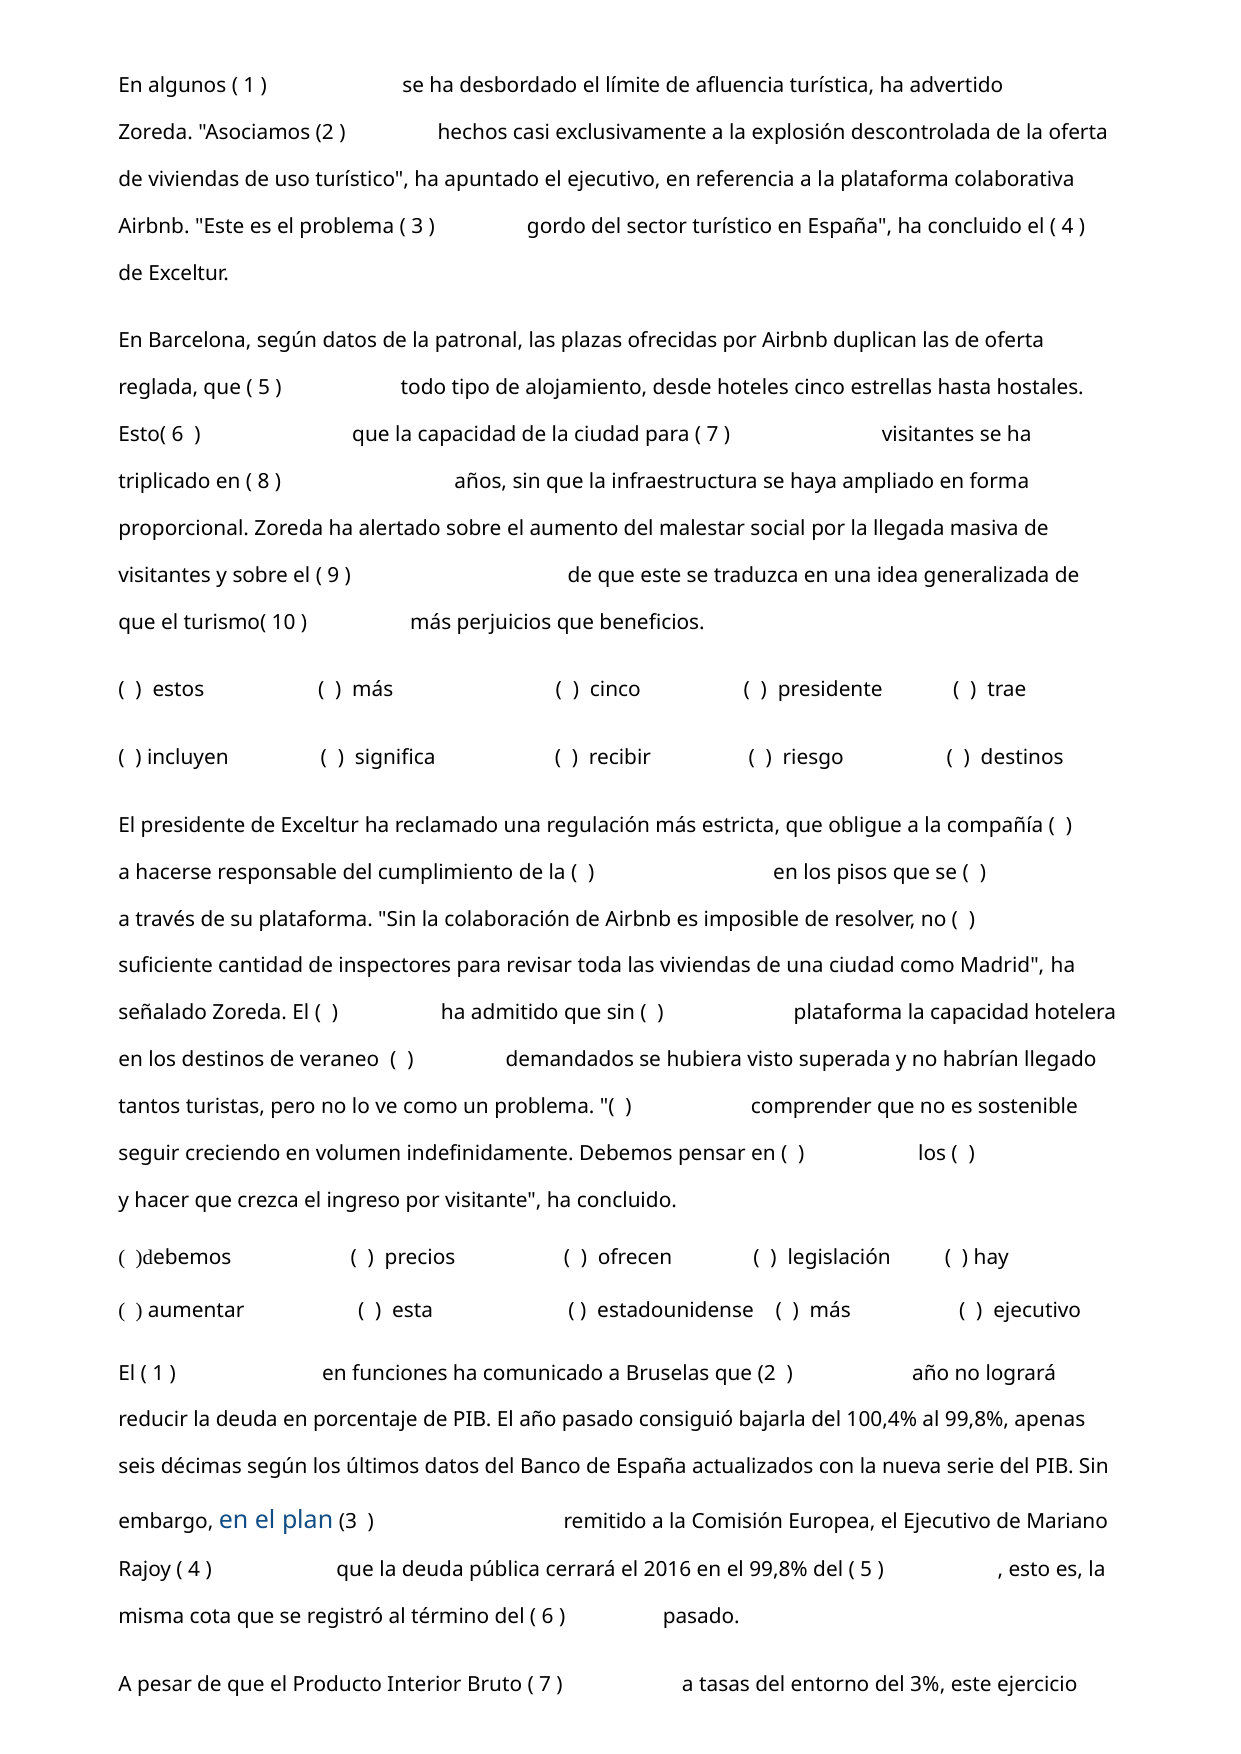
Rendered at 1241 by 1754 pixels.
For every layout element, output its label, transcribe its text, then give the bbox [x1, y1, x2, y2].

text ( ) aumentar ( ) esta ( ) estadounidense ( ) más ( ) ejecutivo [118, 1295, 1122, 1323]
text ( ) estos ( ) más ( ) cinco ( ) presidente ( ) trae [118, 674, 1122, 703]
text El ( 1 ) en funciones ha comunicado a Bruselas que (2 ) año no logrará reducir la deuda en porcentaje de PIB. El año pasado consiguió bajarla del 100,4% al 99,8%, apenas seis décimas según los últimos datos del Banco de España actualizados con la nueva serie del PIB. Sin embargo, en el plan (3 ) remitido a la Comisión Europea, el Ejecutivo de Mariano Rajoy ( 4 ) que la deuda pública cerrará el 2016 en el 99,8% del ( 5 ) , esto es, la misma cota que se registró al término del ( 6 ) pasado. [118, 1358, 1122, 1630]
text ( )debemos ( ) precios ( ) ofrecen ( ) legislación ( ) hay [118, 1242, 1122, 1271]
text ( ) incluyen ( ) significa ( ) recibir ( ) riesgo ( ) destinos [118, 742, 1122, 771]
text En Barcelona, según datos de la patronal, las plazas ofrecidas por Airbnb duplican las de oferta reglada, que ( 5 ) todo tipo de alojamiento, desde hoteles cinco estrellas hasta hostales. Esto( 6 ) que la capacidad de la ciudad para ( 7 ) visitantes se ha triplicado en ( 8 ) años, sin que la infraestructura se haya ampliado en forma proporcional. Zoreda ha alertado sobre el aumento del malestar social por la llegada masiva de visitantes y sobre el ( 9 ) de que este se traduzca en una idea generalizada de que el turismo( 10 ) más perjuicios que beneficios. [118, 326, 1122, 635]
text A pesar de que el Producto Interior Bruto ( 7 ) a tasas del entorno del 3%, este ejercicio [118, 1669, 1122, 1697]
text El presidente de Exceltur ha reclamado una regulación más estricta, que obligue a la compañía ( ) a hacerse responsable del cumplimiento de la ( ) en los pisos que se ( ) a través de su plataforma. "Sin la colaboración de Airbnb es imposible de resolver, no ( ) suficiente cantidad de inspectores para revisar toda las viviendas de una ciudad como Madrid", ha señalado Zoreda. El ( ) ha admitido que sin ( ) plataforma la capacidad hotelera en los destinos de veraneo ( ) demandados se hubiera visto superada y no habrían llegado tantos turistas, pero no lo ve como un problema. "( ) comprender que no es sostenible seguir creciendo en volumen indefinidamente. Debemos pensar en ( ) los ( ) y hacer que crezca el ingreso por visitante", ha concluido. [118, 810, 1122, 1213]
text En algunos ( 1 ) se ha desbordado el límite de afluencia turística, ha advertido Zoreda. "Asociamos (2 ) hechos casi exclusivamente a la explosión descontrolada de la oferta de viviendas de uso turístico", ha apuntado el ejecutivo, en referencia a la plataforma colaborativa Airbnb. "Este es el problema ( 3 ) gordo del sector turístico en España", ha concluido el ( 4 ) de Exceltur. [118, 70, 1122, 286]
